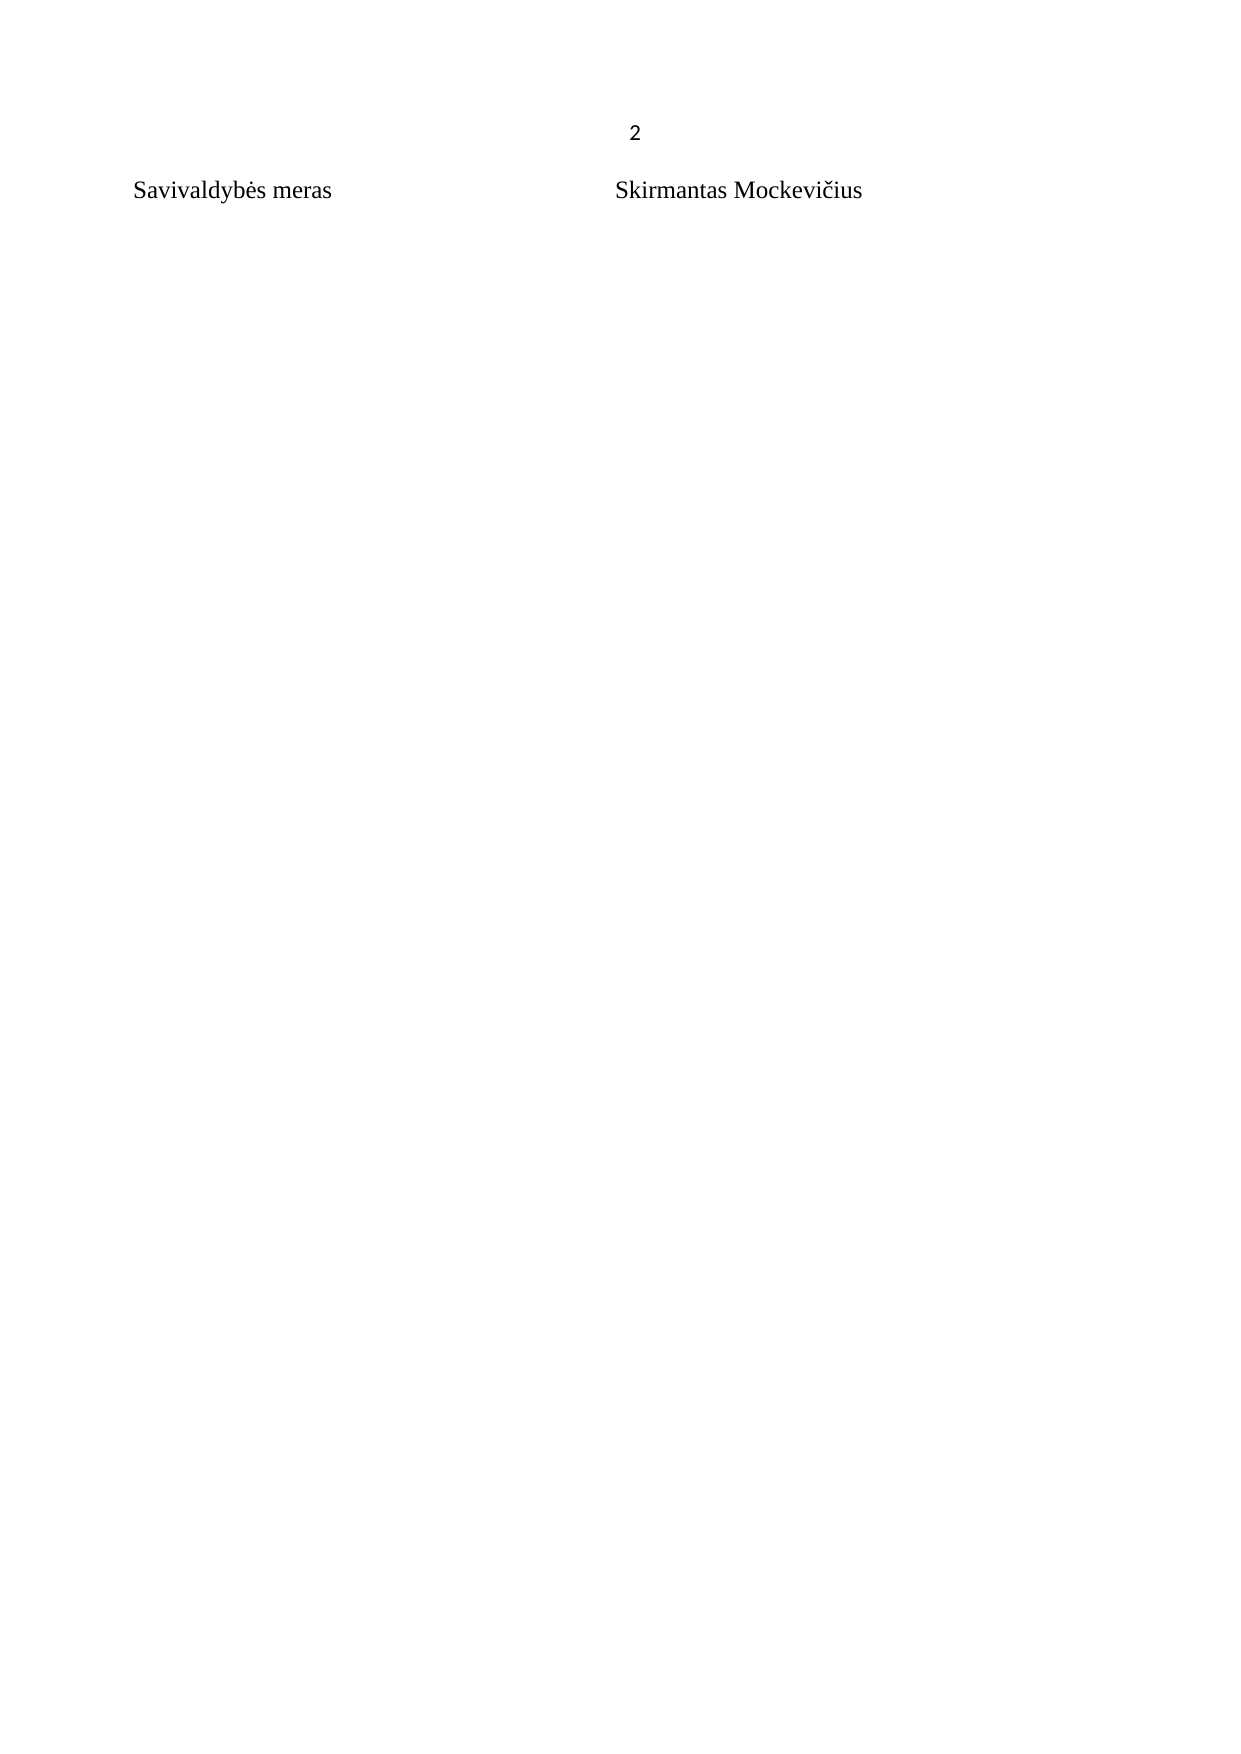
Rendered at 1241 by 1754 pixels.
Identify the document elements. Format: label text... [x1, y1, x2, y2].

text Savivaldybės meras Skirmantas Mockevičius [133, 175, 1137, 204]
